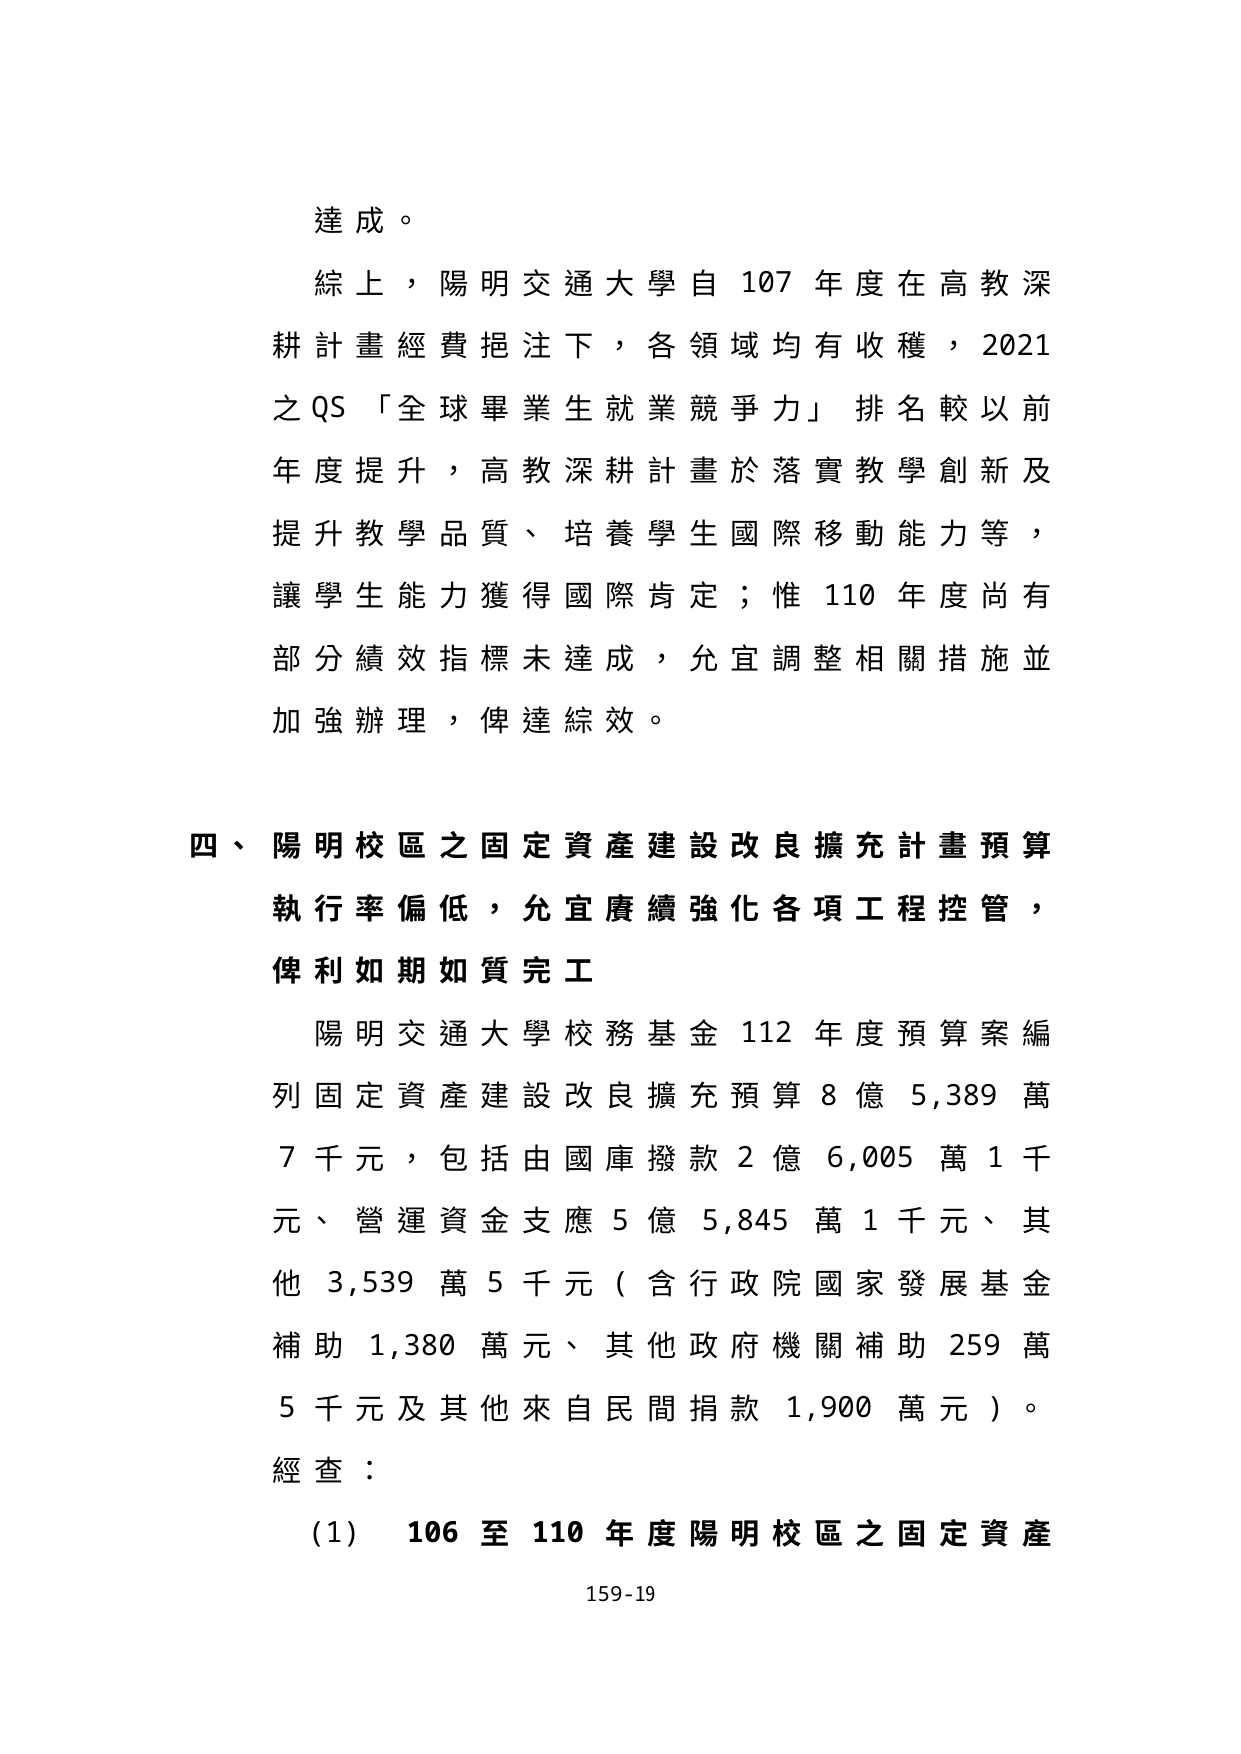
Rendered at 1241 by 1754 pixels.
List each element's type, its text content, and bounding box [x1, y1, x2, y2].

text 陽明交通大學校務基金112年度預算案編列固定資產建設改良擴充預算8億5,389萬7千元，包括由國庫撥款2億6,005萬1千元、營運資金支應5億5,845萬1千元、其他3,539萬5千元(含行政院國家發展基金補助1,380萬元、其他政府機關補助259萬5千元及其他來自民間捐款1,900萬元)。經查： [242, 990, 1058, 1490]
list 106至110年度陽明校區之固定資產建設改良擴充計畫預算執行率偏低，不符預期 [301, 1490, 1058, 1552]
text 綜上，陽明交通大學自107年度在高教深耕計畫經費挹注下，各領域均有收穫，2021之QS「全球畢業生就業競爭力」排名較以前年度提升，高教深耕計畫於落實教學創新及提升教學品質、培養學生國際移動能力等，讓學生能力獲得國際肯定；惟110年度尚有部分績效指標未達成，允宜調整相關措施並加強辦理，俾達綜效。 [242, 240, 1058, 740]
text 達成。 [271, 177, 1058, 240]
text 四、陽明校區之固定資產建設改良擴充計畫預算執行率偏低，允宜賡續強化各項工程控管，俾利如期如質完工 [183, 802, 1058, 990]
